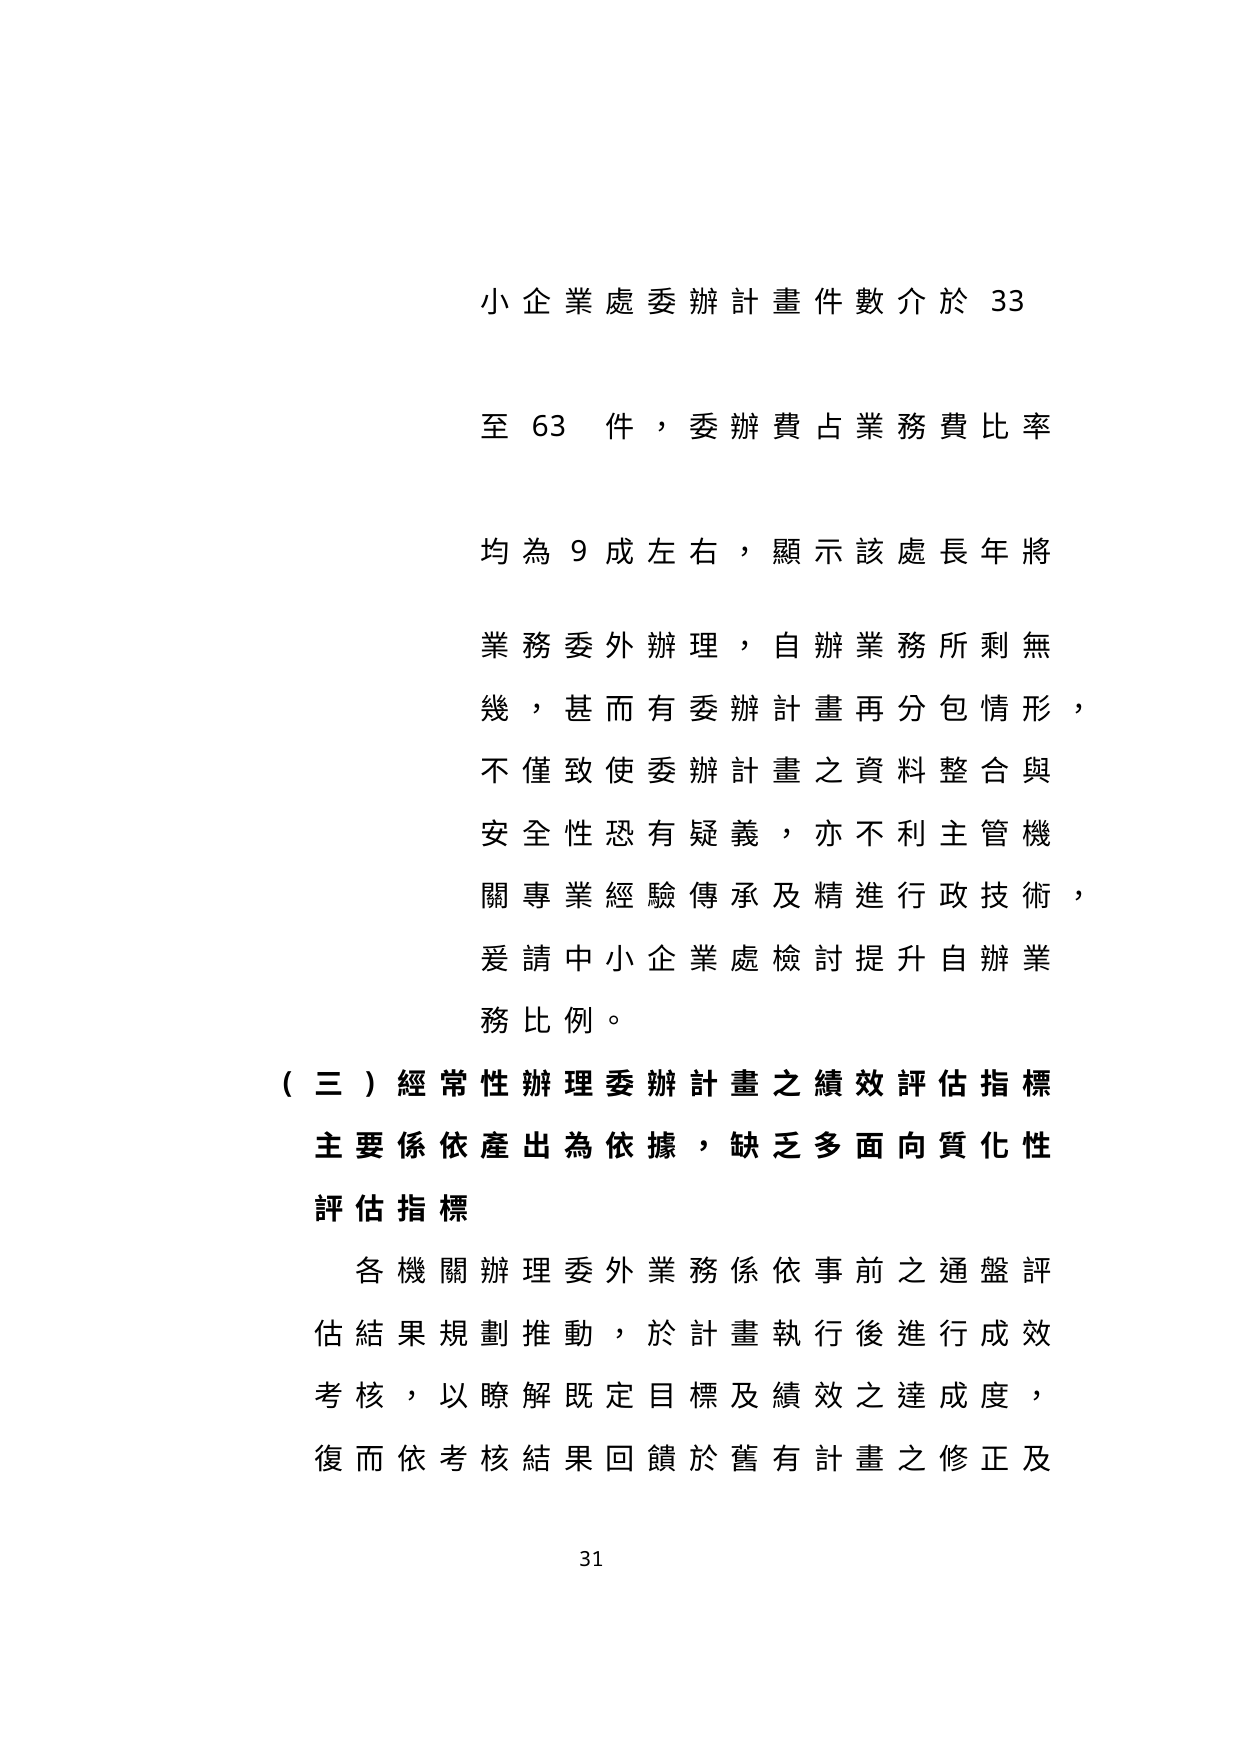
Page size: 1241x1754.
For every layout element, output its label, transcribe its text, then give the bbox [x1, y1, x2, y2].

list 經常性辦理之委辦計畫缺乏退場機制：據各機關提供資料表示，經常性辦理之委辦計畫皆未有退場機制，然長期將業務以委辦方式轉由民間辦理，恐將忽略本身專業或行政技術之精進，易使各機關各項職能喪失而形同發包中心。本院於審查經濟部中小企業處108年度預算時即做出決議略以，經濟部中小企業處108 年度預算案歲出總預算包括委辦費9 億6,411 萬7 千元，約占業務費比重96%；惟查102 至106 年度中小企業處委辦計畫件數介於33 至63 件，委辦費占業務費比率均為9成左右，顯示該處長年將業務委外辦理，自辦業務所剩無幾，甚而有委辦計畫再分包情形，不僅致使委辦計畫之資料整合與安全性恐有疑義，亦不利主管機關專業經驗傳承及精進行政技術，爰請中小企業處檢討提升自辦業務比例。 [360, 227, 1058, 1040]
text (三)經常性辦理委辦計畫之績效評估指標主要係依產出為依據，缺乏多面向質化性評估指標 [242, 1040, 1058, 1227]
text 各機關辦理委外業務係依事前之通盤評估結果規劃推動，於計畫執行後進行成效考核，以瞭解既定目標及績效之達成度，復而依考核結果回饋於舊有計畫之修正及新計畫之擬定，週而復始，不斷修正推動，爰健全之考核機制實為業務委外成功與否之至要關鍵。然績效考核首重評估指標之建立，需與目標建立適切之連結，方能有效檢視計畫執行是否達成原設定目標。監察院於100年11月22日提出之調查報告即指出，行政院及所屬機關業務委外，普遍輕忽質化面向之評估指標，允宜加強服務品質、顧客滿意度等非量化之成效考核，以避免偏重人力經費節省、利潤營收等量化指標，而過度強調商業利潤之追求，扭曲委外業務之公益屬性，俾保障社會大眾權益。 [271, 1227, 1058, 1477]
